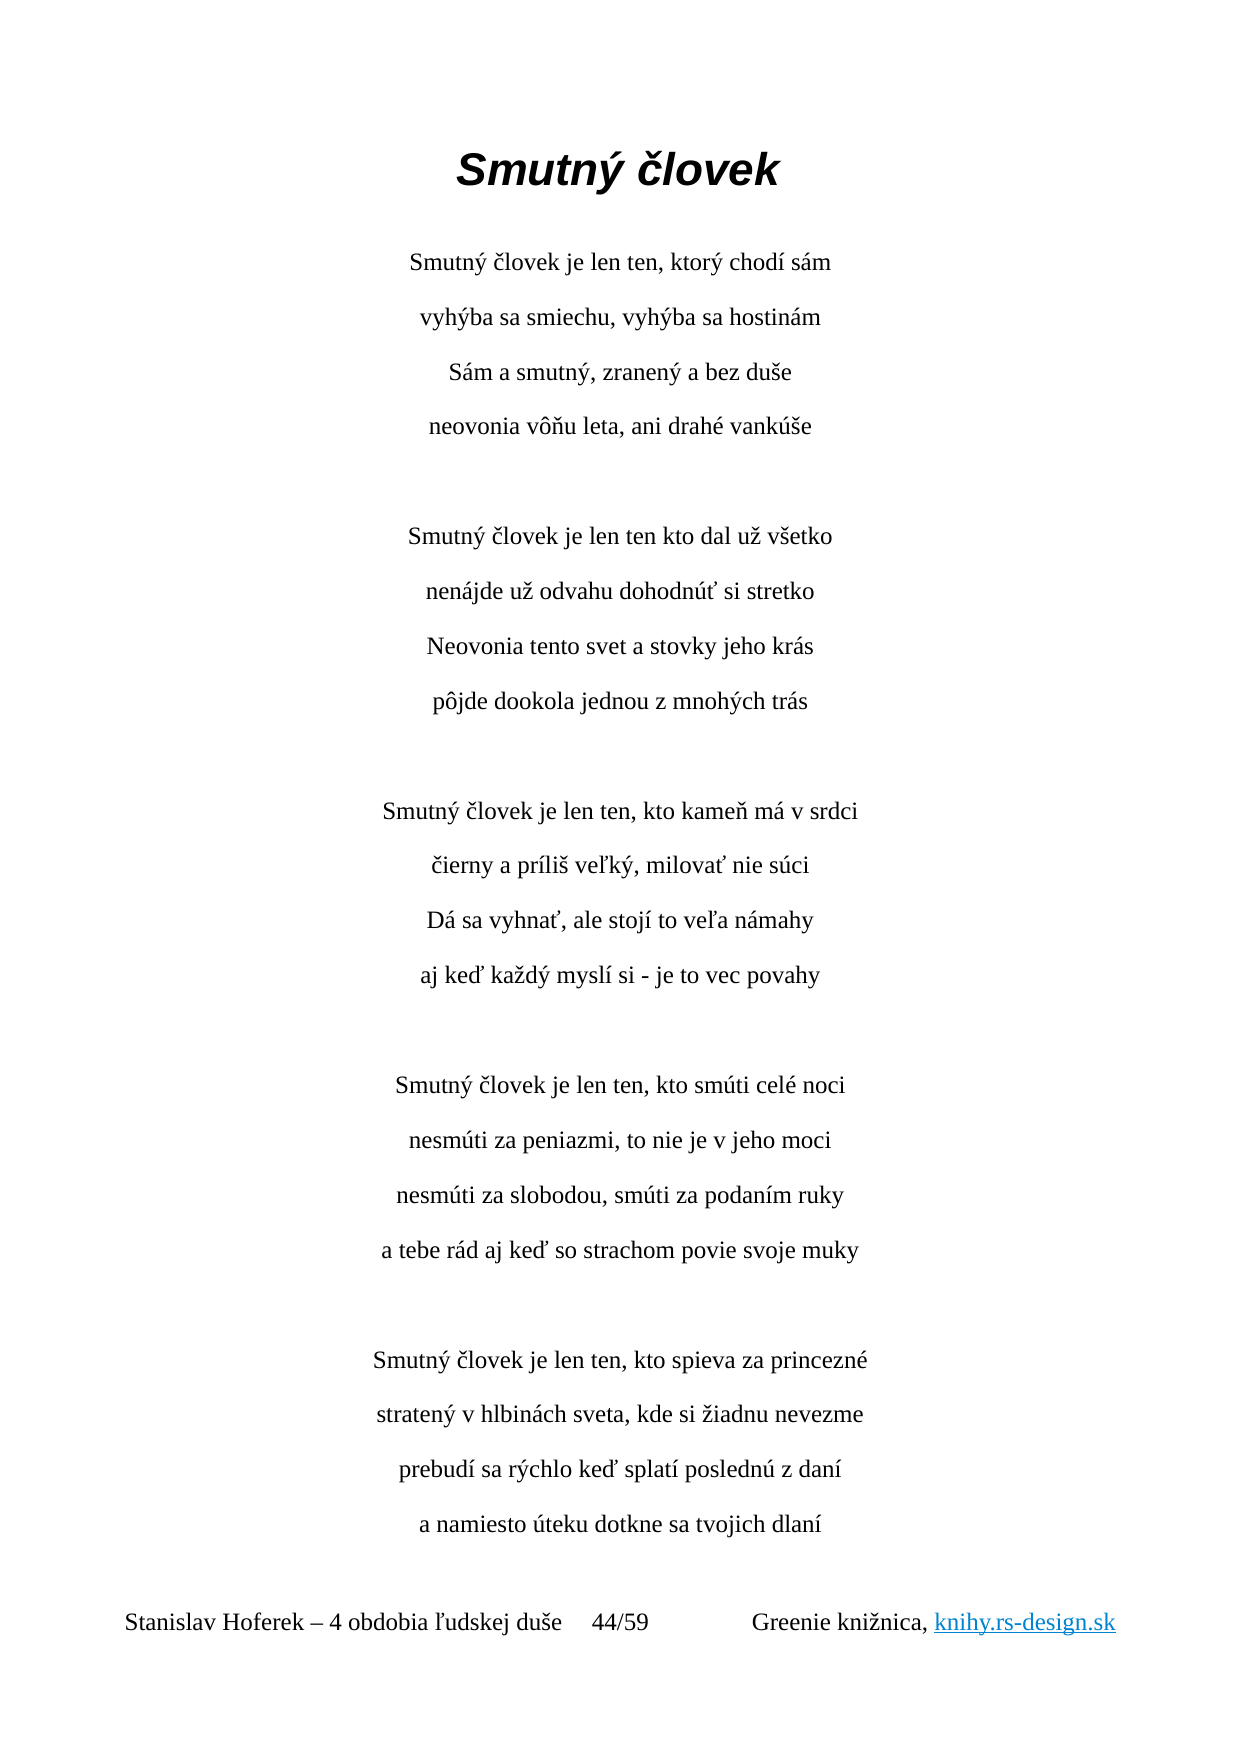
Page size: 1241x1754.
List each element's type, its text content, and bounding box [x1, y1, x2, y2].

text stratený v hlbinách sveta, kde si žiadnu nevezme [118, 1399, 1122, 1428]
text vyhýba sa smiechu, vyhýba sa hostinám [118, 302, 1122, 330]
text Smutný človek je len ten kto dal už všetko [118, 521, 1122, 550]
text pôjde dookola jednou z mnohých trás [118, 686, 1122, 715]
text Smutný človek je len ten, ktorý chodí sám [118, 247, 1122, 276]
text a namiesto úteku dotkne sa tvojich dlaní [118, 1509, 1122, 1538]
text nenájde už odvahu dohodnúť si stretko [118, 576, 1122, 605]
subtitle Smutný človek [118, 143, 1122, 196]
text nesmúti za peniazmi, to nie je v jeho moci [118, 1125, 1122, 1154]
text prebudí sa rýchlo keď splatí poslednú z daní [118, 1454, 1122, 1483]
text Smutný človek je len ten, kto kameň má v srdci [118, 796, 1122, 824]
text aj keď každý myslí si - je to vec povahy [118, 960, 1122, 989]
text neovonia vôňu leta, ani drahé vankúše [118, 411, 1122, 440]
text čierny a príliš veľký, milovať nie súci [118, 851, 1122, 879]
text Dá sa vyhnať, ale stojí to veľa námahy [118, 906, 1122, 934]
text Smutný človek je len ten, kto spieva za princezné [118, 1345, 1122, 1373]
text Sám a smutný, zranený a bez duše [118, 357, 1122, 385]
text Smutný človek je len ten, kto smúti celé noci [118, 1070, 1122, 1099]
text a tebe rád aj keď so strachom povie svoje muky [118, 1235, 1122, 1264]
text Neovonia tento svet a stovky jeho krás [118, 631, 1122, 660]
text nesmúti za slobodou, smúti za podaním ruky [118, 1180, 1122, 1209]
